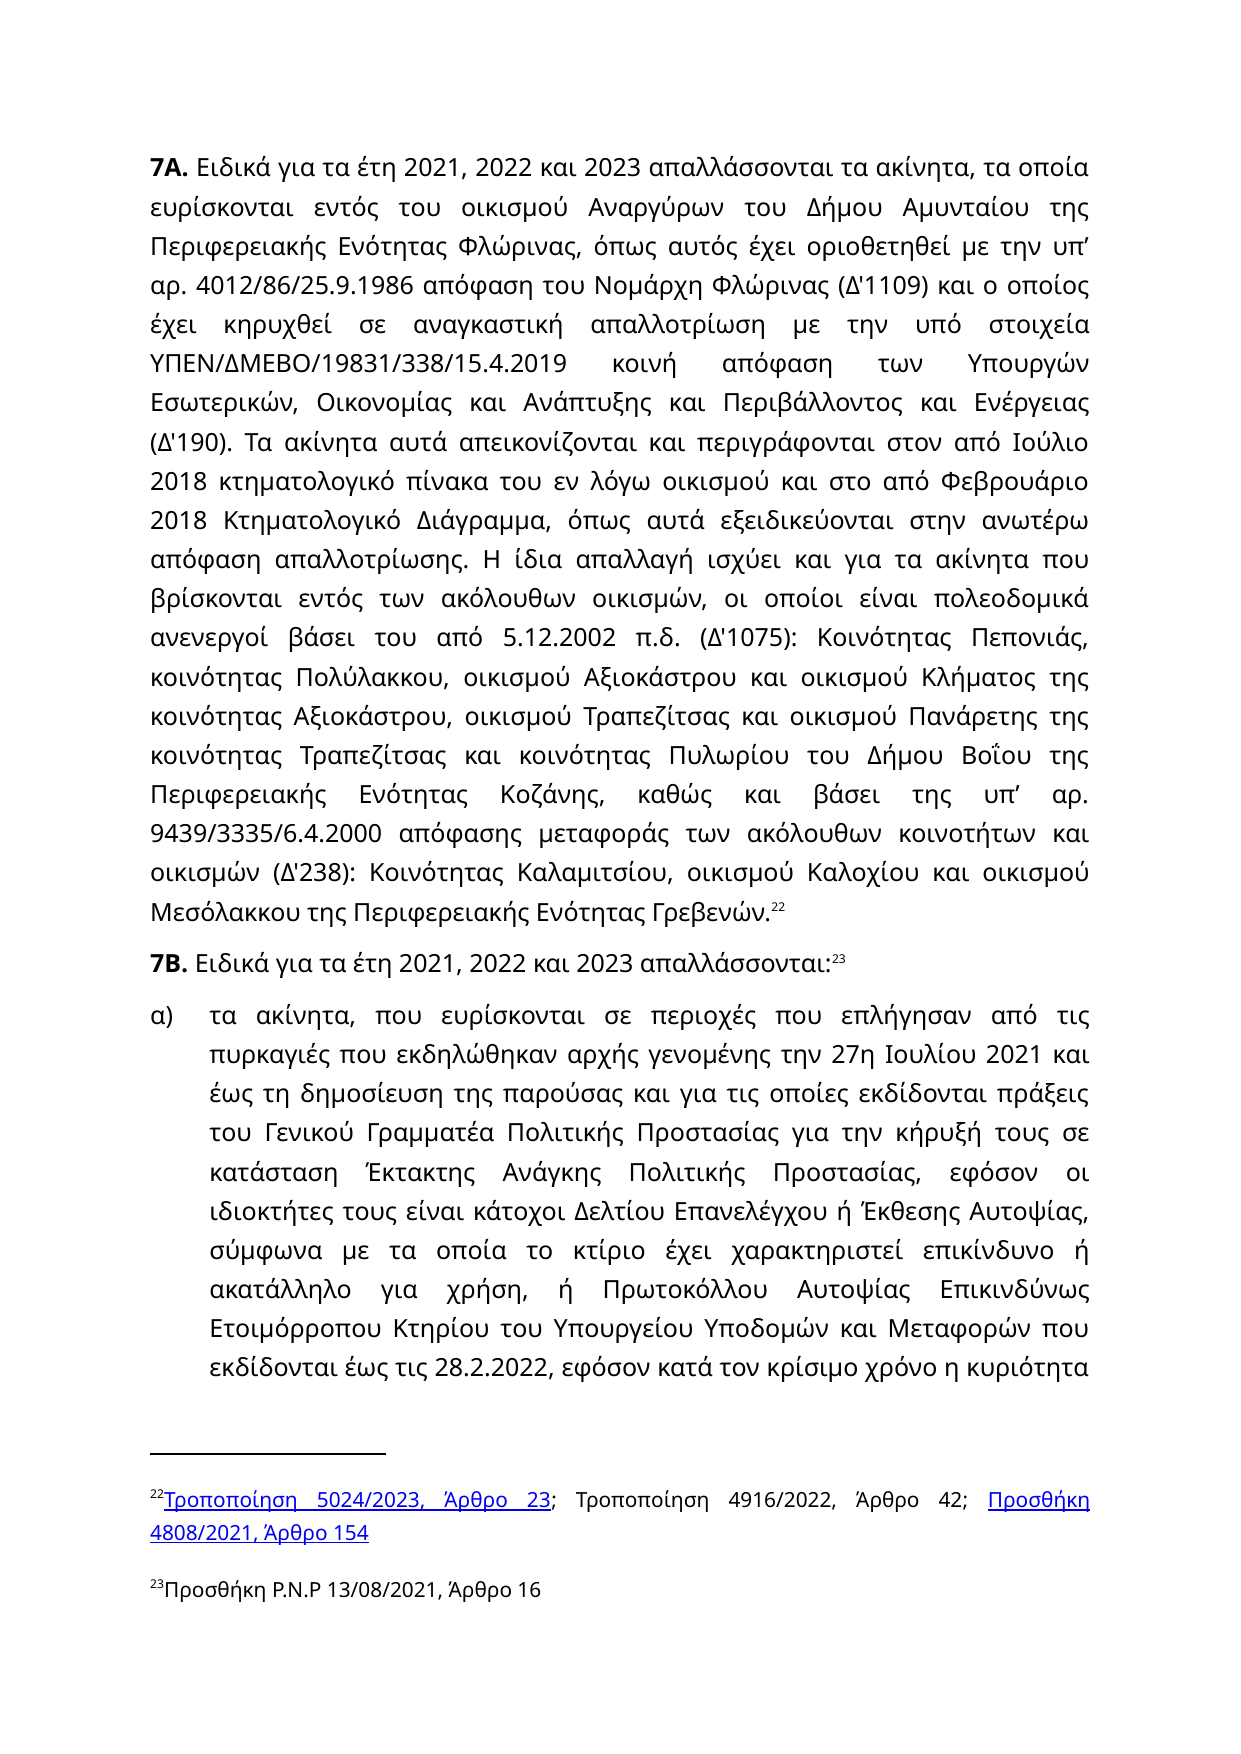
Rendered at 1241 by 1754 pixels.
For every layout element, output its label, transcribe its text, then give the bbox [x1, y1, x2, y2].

list α) τα ακίνητα, που ευρίσκονται σε περιοχές που επλήγησαν από τις πυρκαγιές που εκδηλώθηκαν αρχής γενομένης την 27η Ιουλίου 2021 και έως τη δημοσίευση της παρούσας και για τις οποίες εκδίδονται πράξεις του Γενικού Γραμματέα Πολιτικής Προστασίας για την κήρυξή τους σε κατάσταση Έκτακτης Ανάγκης Πολιτικής Προστασίας, εφόσον οι ιδιοκτήτες τους είναι κάτοχοι Δελτίου Επανελέγχου ή Έκθεσης Αυτοψίας, σύμφωνα με τα οποία το κτίριο έχει χαρακτηριστεί επικίνδυνο ή ακατάλληλο για χρήση, ή Πρωτοκόλλου Αυτοψίας Επικινδύνως Ετοιμόρροπου Κτηρίου του Υπουργείου Υποδομών και Μεταφορών που εκδίδονται έως τις 28.2.2022, εφόσον κατά τον κρίσιμο χρόνο η κυριότητα [150, 997, 1090, 1384]
text 7Β. Ειδικά για τα έτη 2021, 2022 και 2023 απαλλάσσονται: [150, 946, 1090, 980]
text 7Α. Ειδικά για τα έτη 2021, 2022 και 2023 απαλλάσσονται τα ακίνητα, τα οποία ευρίσκονται εντός του οικισμού Αναργύρων του Δήμου Αμυνταίου της Περιφερειακής Ενότητας Φλώρινας, όπως αυτός έχει οριοθετηθεί με την υπ’ αρ. 4012/86/25.9.1986 απόφαση του Νομάρχη Φλώρινας (Δ'1109) και ο οποίος έχει κηρυχθεί σε αναγκαστική απαλλοτρίωση με την υπό στοιχεία ΥΠΕΝ/ΔΜΕΒΟ/19831/338/15.4.2019 κοινή απόφαση των Υπουργών Εσωτερικών, Οικονομίας και Ανάπτυξης και Περιβάλλοντος και Ενέργειας (Δ'190). Τα ακίνητα αυτά απεικονίζονται και περιγράφονται στον από Ιούλιο 2018 κτηματολογικό πίνακα του εν λόγω οικισμού και στο από Φεβρουάριο 2018 Κτηματολογικό Διάγραμμα, όπως αυτά εξειδικεύονται στην ανωτέρω απόφαση απαλλοτρίωσης. Η ίδια απαλλαγή ισχύει και για τα ακίνητα που βρίσκονται εντός των ακόλουθων οικισμών, οι οποίοι είναι πολεοδομικά ανενεργοί βάσει του από 5.12.2002 π.δ. (Δ'1075): Κοινότητας Πεπονιάς, κοινότητας Πολύλακκου, οικισμού Αξιοκάστρου και οικισμού Κλήματος της κοινότητας Αξιοκάστρου, οικισμού Τραπεζίτσας και οικισμού Πανάρετης της κοινότητας Τραπεζίτσας και κοινότητας Πυλωρίου του Δήμου Βοΐου της Περιφερειακής Ενότητας Κοζάνης, καθώς και βάσει της υπ’ αρ. 9439/3335/6.4.2000 απόφασης μεταφοράς των ακόλουθων κοινοτήτων και οικισμών (Δ'238): Kοινότητας Καλαμιτσίου, οικισμού Καλοχίου και οικισμού Μεσόλακκου της Περιφερειακής Ενότητας Γρεβενών. [150, 150, 1090, 928]
text Προσθήκη P.N.P 13/08/2021, Άρθρο 16 [150, 1576, 1090, 1604]
text Τροποποίηση 5024/2023, Άρθρο 23; Τροποποίηση 4916/2022, Άρθρο 42; Προσθήκη 4808/2021, Άρθρο 154 [150, 1485, 1090, 1546]
